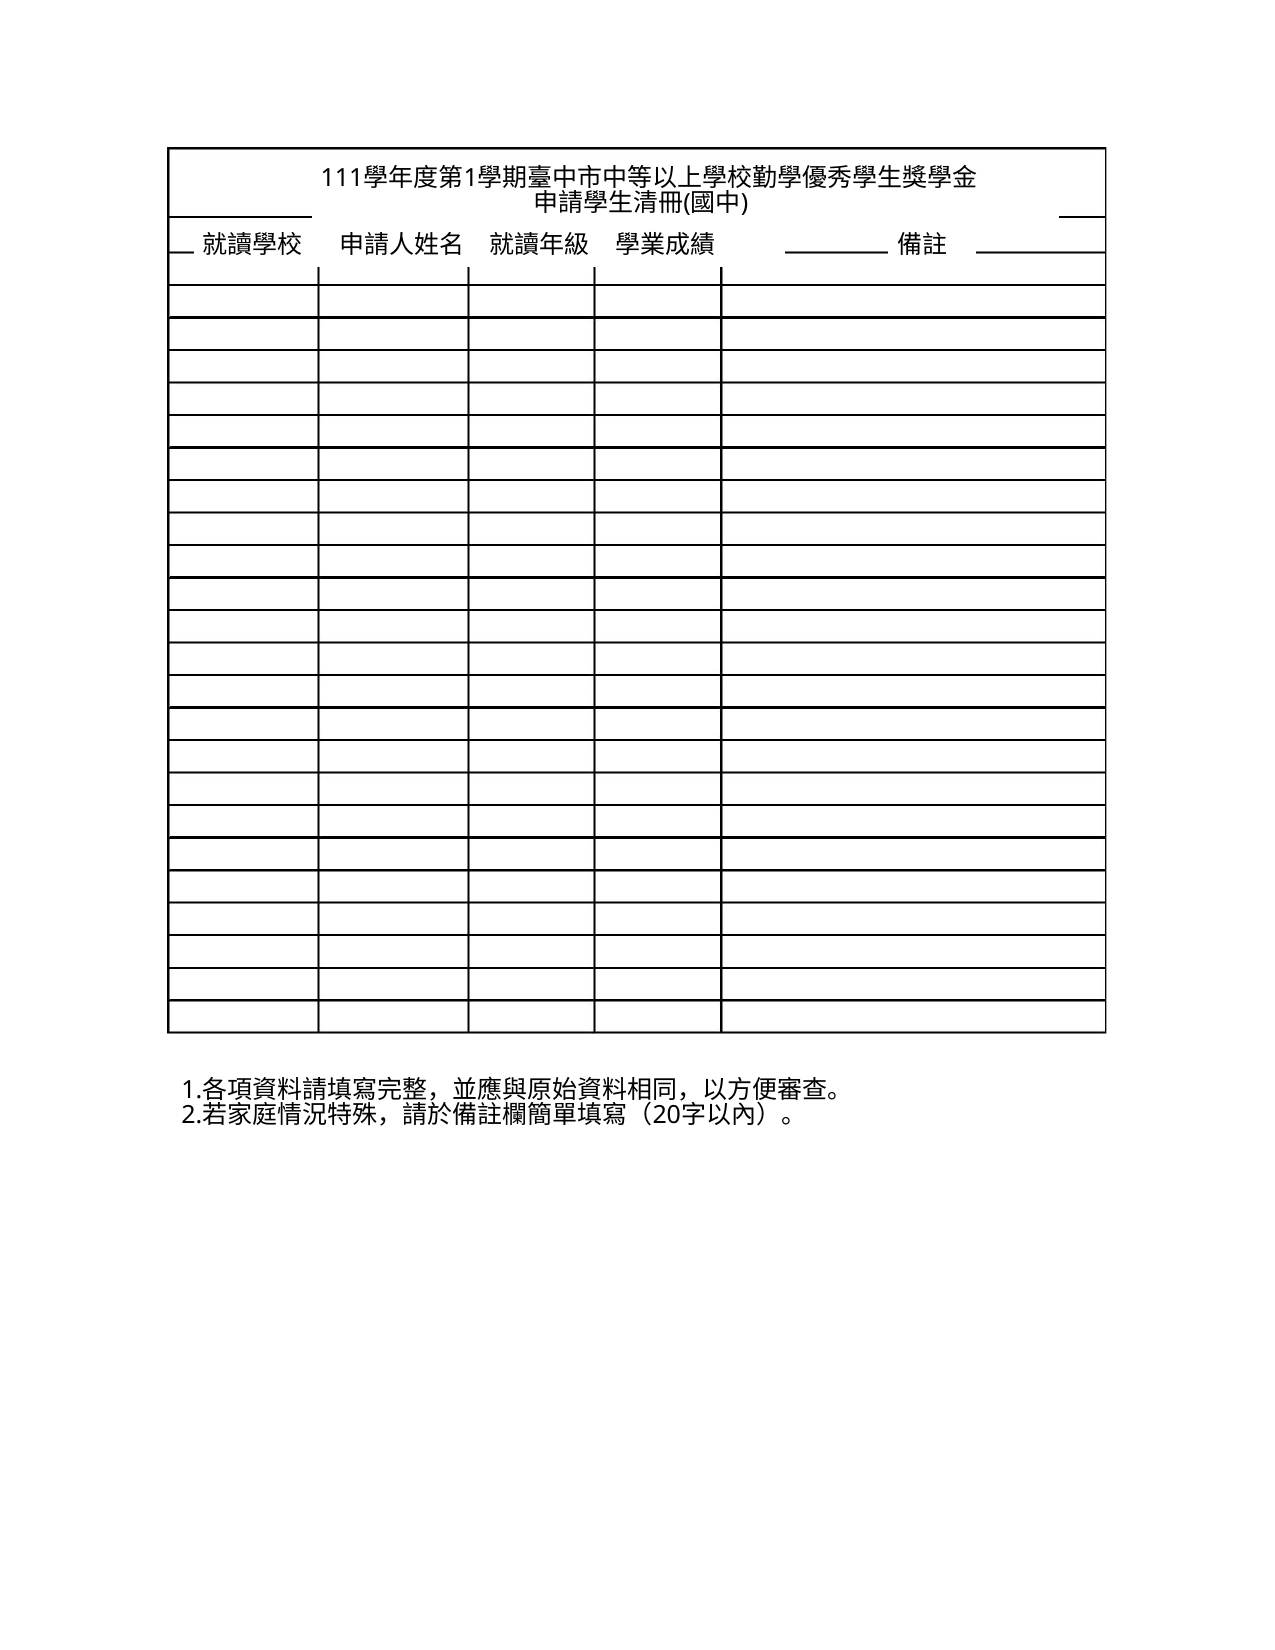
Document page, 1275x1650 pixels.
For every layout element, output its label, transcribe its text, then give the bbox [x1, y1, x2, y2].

text 申請學生清冊(國中) [533, 191, 1050, 216]
text 111學年度第1學期臺中市中等以上學校勤學優秀學生獎學金 [320, 166, 1050, 191]
text 2.若家庭情況特殊，請於備註欄簡單填寫（20字以內）。 [181, 1104, 940, 1129]
picture [167, 147, 1107, 1034]
text 備註 [897, 233, 967, 258]
text 就讀學校 申請人姓名 就讀年級 學業成績 [203, 233, 776, 258]
text 1.各項資料請填寫完整，並應與原始資料相同，以方便審查。 [181, 1079, 940, 1104]
